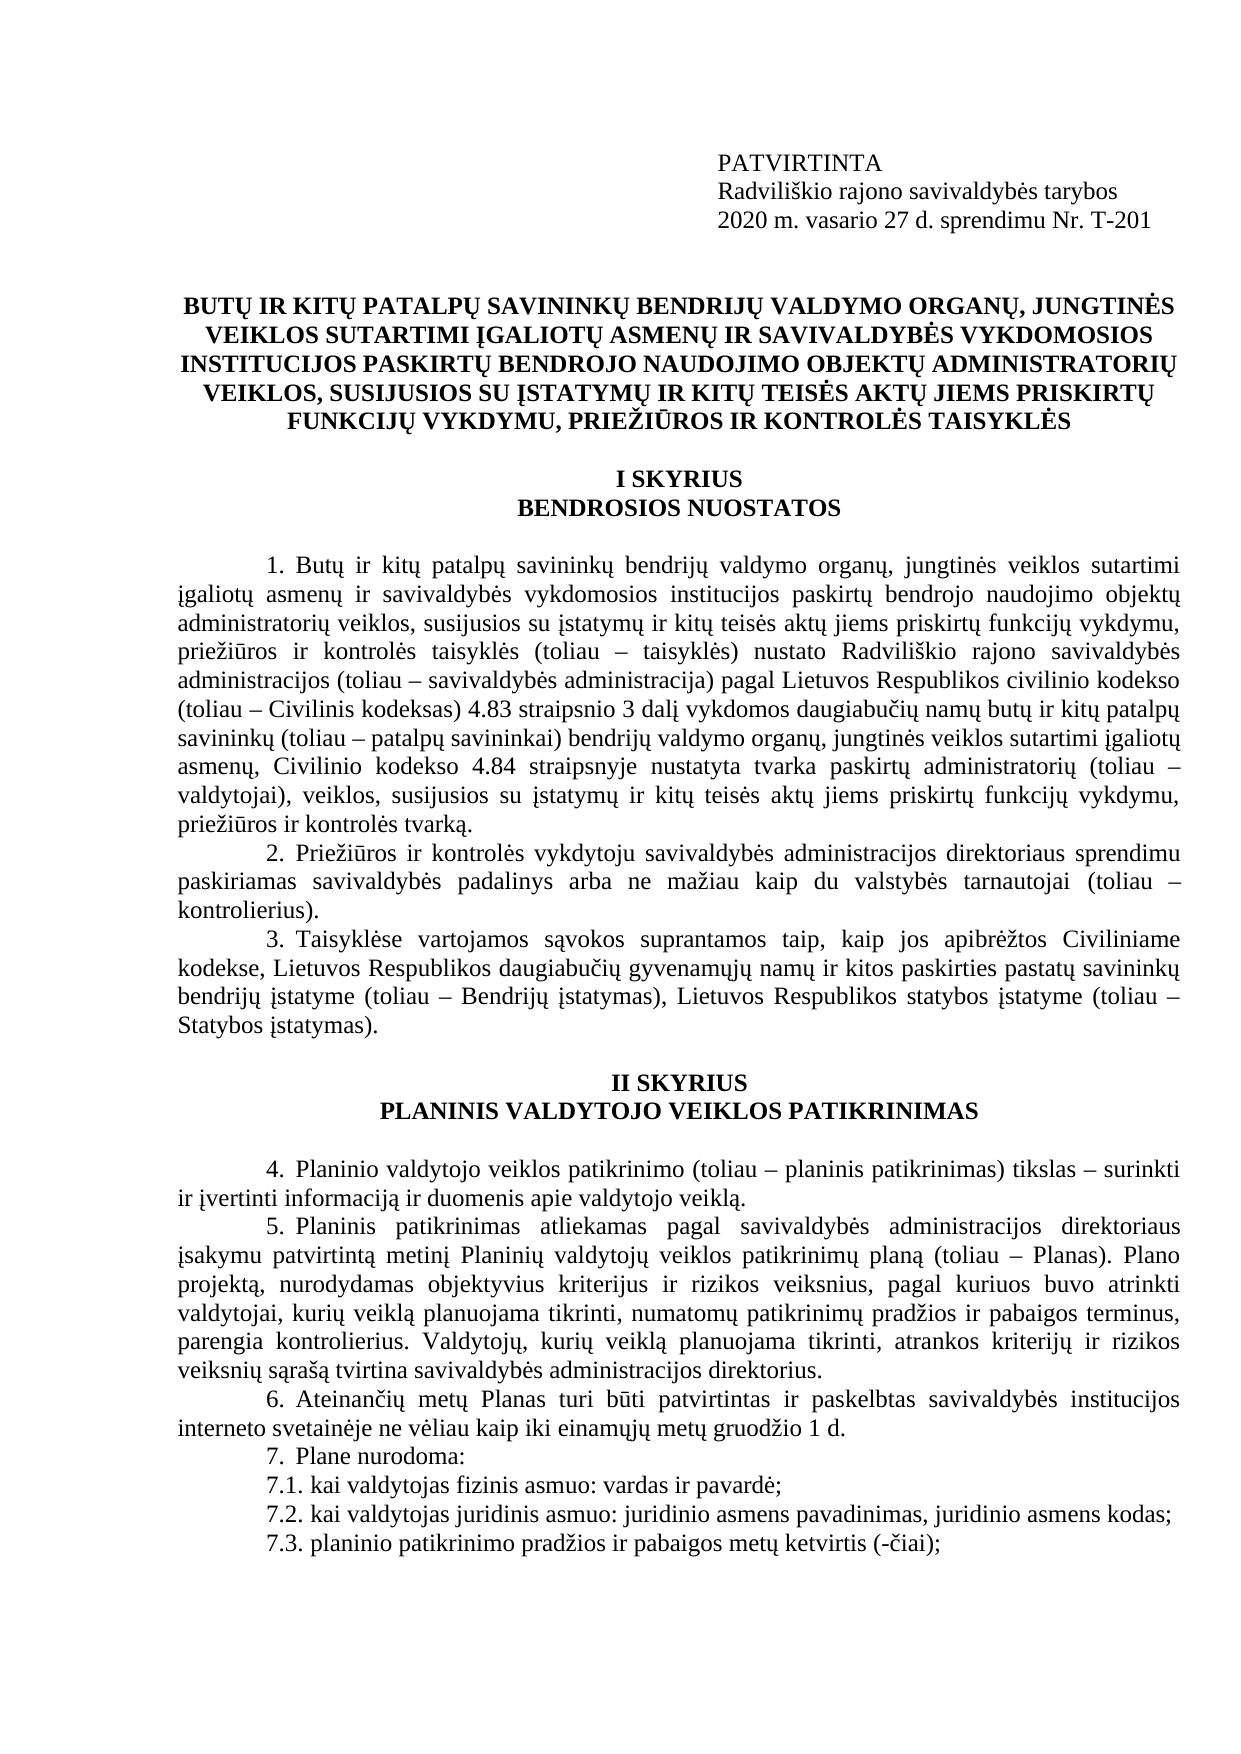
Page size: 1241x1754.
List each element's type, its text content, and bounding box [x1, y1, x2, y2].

text I SKYRIUS [177, 464, 1181, 493]
text II SKYRIUS [177, 1068, 1181, 1096]
text 7.1. kai valdytojas fizinis asmuo: vardas ir pavardė; [177, 1470, 1181, 1499]
text 7. Plane nurodoma: [177, 1441, 1181, 1470]
text BENDROSIOS NUOSTATOS [177, 493, 1181, 521]
text 2020 m. vasario 27 d. sprendimu Nr. T-201 [664, 205, 1181, 234]
text 7.2. kai valdytojas juridinis asmuo: juridinio asmens pavadinimas, juridinio asmens kodas; [177, 1499, 1181, 1528]
text 1. Butų ir kitų patalpų savininkų bendrijų valdymo organų, jungtinės veiklos sutartimi įgaliotų asmenų ir savivaldybės vykdomosios institucijos paskirtų bendrojo naudojimo objektų administratorių veiklos, susijusios su įstatymų ir kitų teisės aktų jiems priskirtų funkcijų vykdymu, priežiūros ir kontrolės taisyklės (toliau – taisyklės) nustato Radviliškio rajono savivaldybės administracijos (toliau – savivaldybės administracija) pagal Lietuvos Respublikos civilinio kodekso (toliau – Civilinis kodeksas) 4.83 straipsnio 3 dalį vykdomos daugiabučių namų butų ir kitų patalpų savininkų (toliau – patalpų savininkai) bendrijų valdymo organų, jungtinės veiklos sutartimi įgaliotų asmenų, Civilinio kodekso 4.84 straipsnyje nustatyta tvarka paskirtų administratorių (toliau – valdytojai), veiklos, susijusios su įstatymų ir kitų teisės aktų jiems priskirtų funkcijų vykdymu, priežiūros ir kontrolės tvarką. [177, 550, 1181, 838]
text 5. Planinis patikrinimas atliekamas pagal savivaldybės administracijos direktoriaus įsakymu patvirtintą metinį Planinių valdytojų veiklos patikrinimų planą (toliau – Planas). Plano projektą, nurodydamas objektyvius kriterijus ir rizikos veiksnius, pagal kuriuos buvo atrinkti valdytojai, kurių veiklą planuojama tikrinti, numatomų patikrinimų pradžios ir pabaigos terminus, parengia kontrolierius. Valdytojų, kurių veiklą planuojama tikrinti, atrankos kriterijų ir rizikos veiksnių sąrašą tvirtina savivaldybės administracijos direktorius. [177, 1211, 1181, 1384]
text 4. Planinio valdytojo veiklos patikrinimo (toliau – planinis patikrinimas) tikslas – surinkti ir įvertinti informaciją ir duomenis apie valdytojo veiklą. [177, 1154, 1181, 1211]
text BUTŲ IR KITŲ PATALPŲ SAVININKŲ BENDRIJŲ VALDYMO ORGANŲ, JUNGTINĖS VEIKLOS SUTARTIMI ĮGALIOTŲ ASMENŲ IR SAVIVALDYBĖS VYKDOMOSIOS INSTITUCIJOS PASKIRTŲ BENDROJO NAUDOJIMO OBJEKTŲ ADMINISTRATORIŲ VEIKLOS, SUSIJUSIOS SU ĮSTATYMŲ IR KITŲ TEISĖS AKTŲ JIEMS PRISKIRTŲ FUNKCIJŲ VYKDYMU, PRIEŽIŪROS IR KONTROLĖS TAISYKLės [177, 291, 1181, 435]
text 3. Taisyklėse vartojamos sąvokos suprantamos taip, kaip jos apibrėžtos Civiliniame kodekse, Lietuvos Respublikos daugiabučių gyvenamųjų namų ir kitos paskirties pastatų savininkų bendrijų įstatyme (toliau – Bendrijų įstatymas), Lietuvos Respublikos statybos įstatyme (toliau – Statybos įstatymas). [177, 924, 1181, 1039]
text PLANINIS VALDYTOJO VEIKLOS PATIKRINIMAS [177, 1096, 1181, 1125]
text Radviliškio rajono savivaldybės tarybos [664, 176, 1181, 205]
text 7.3. planinio patikrinimo pradžios ir pabaigos metų ketvirtis (-čiai); [177, 1528, 1181, 1556]
text 2. Priežiūros ir kontrolės vykdytoju savivaldybės administracijos direktoriaus sprendimu paskiriamas savivaldybės padalinys arba ne mažiau kaip du valstybės tarnautojai (toliau – kontrolierius). [177, 838, 1181, 924]
text PATVIRTINTA [230, 148, 1181, 176]
text 6. Ateinančių metų Planas turi būti patvirtintas ir paskelbtas savivaldybės institucijos interneto svetainėje ne vėliau kaip iki einamųjų metų gruodžio 1 d. [177, 1384, 1181, 1441]
